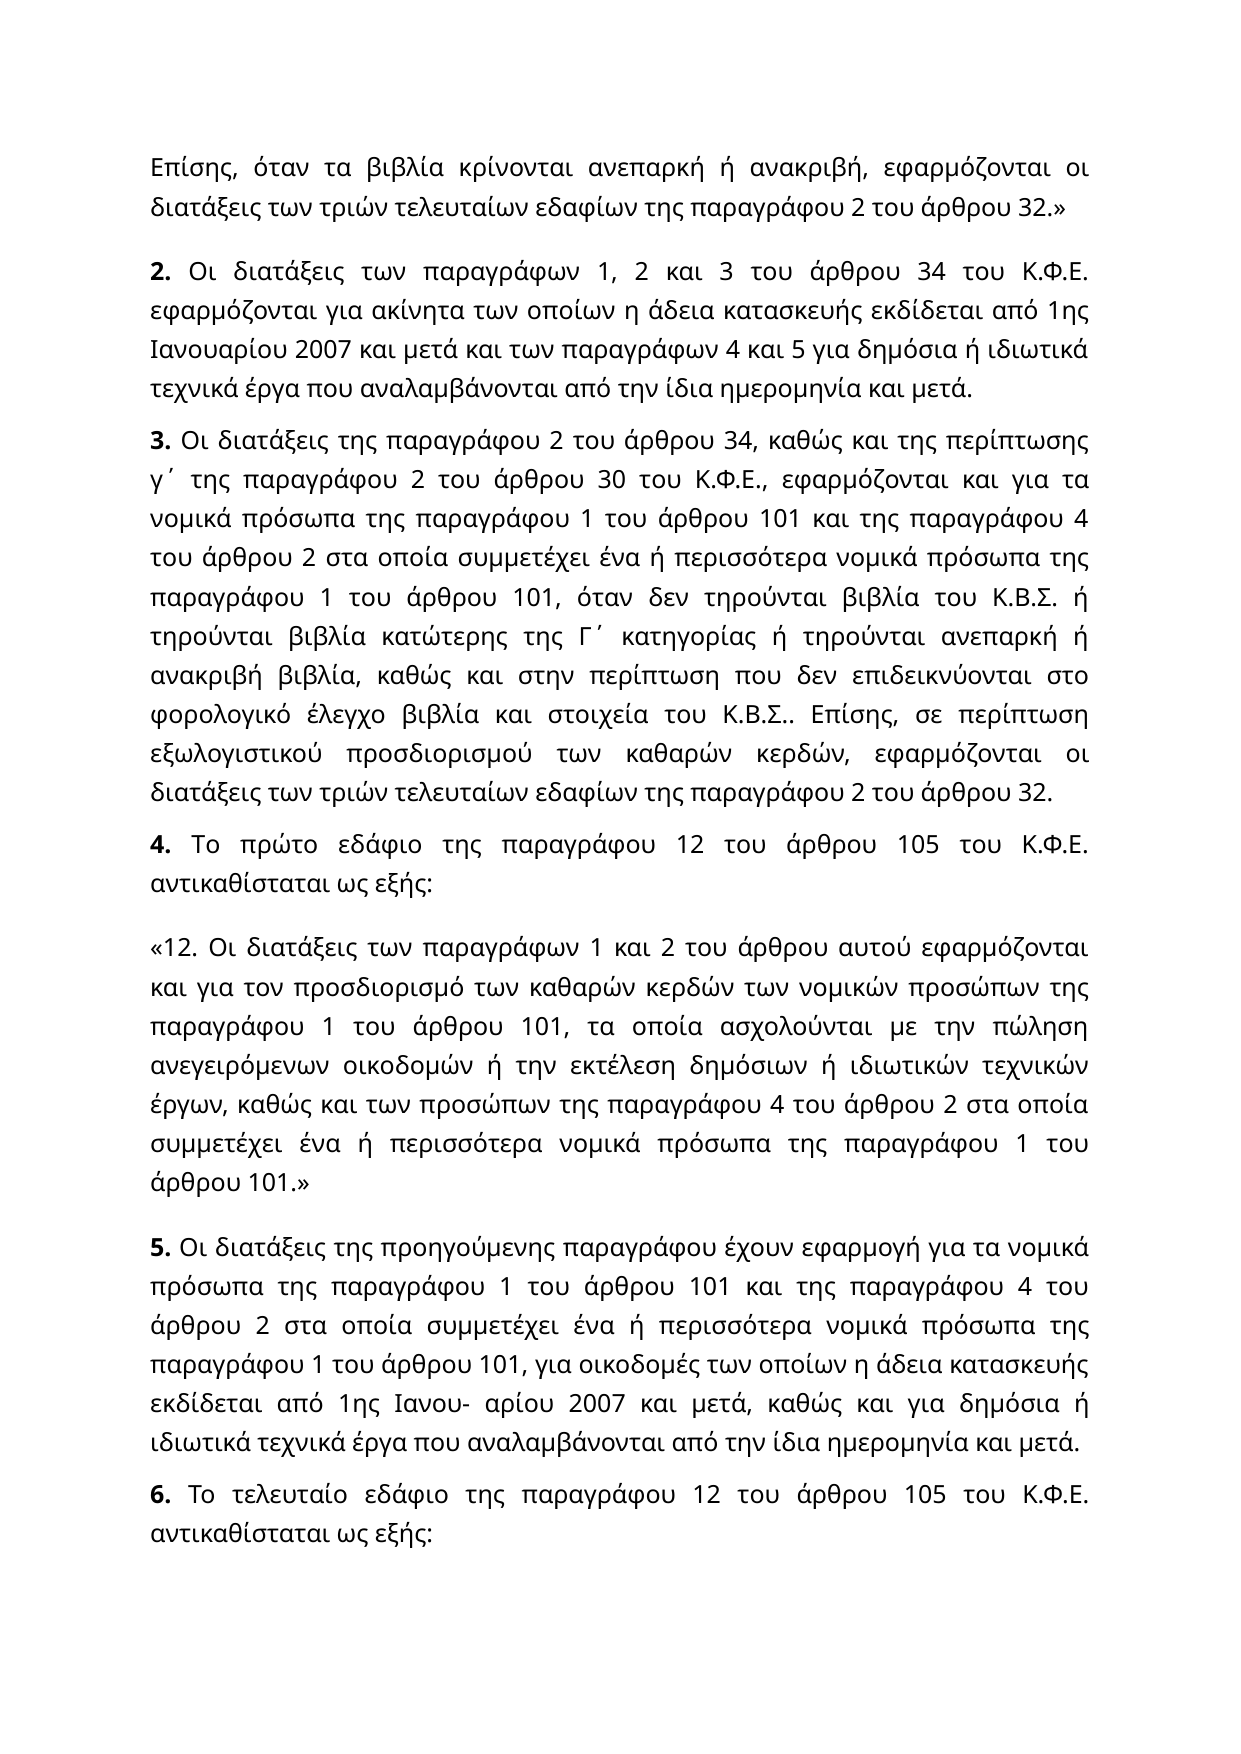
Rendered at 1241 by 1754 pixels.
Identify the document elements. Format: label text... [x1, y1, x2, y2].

text 4. Tο πρώτο εδάφιο της παραγράφου 12 του άρθρου 105 του Κ.Φ.Ε. αντικαθίσταται ως εξής: [150, 827, 1090, 900]
text 6. Το τελευταίο εδάφιο της παραγράφου 12 του άρθρου 105 του Κ.Φ.Ε. αντικαθίσταται ως εξής: [150, 1477, 1090, 1550]
text Επίσης, όταν τα βιβλία κρίνονται ανεπαρκή ή ανακριβή, εφαρμόζονται οι διατάξεις των τριών τελευταίων εδαφίων της παραγράφου 2 του άρθρου 32.» [150, 150, 1090, 223]
text 2. Οι διατάξεις των παραγράφων 1, 2 και 3 του άρθρου 34 του Κ.Φ.Ε. εφαρμόζονται για ακίνητα των οποίων η άδεια κατασκευής εκδίδεται από 1ης Ιανουαρίου 2007 και μετά και των παραγράφων 4 και 5 για δημόσια ή ιδιωτικά τεχνικά έργα που αναλαμβάνονται από την ίδια ημερομηνία και μετά. [150, 253, 1090, 405]
text «12. Οι διατάξεις των παραγράφων 1 και 2 του άρθρου αυτού εφαρμόζονται και για τον προσδιορισμό των καθαρών κερδών των νομικών προσώπων της παραγράφου 1 του άρθρου 101, τα οποία ασχολούνται με την πώληση ανεγειρόμενων οικοδομών ή την εκτέλεση δημόσιων ή ιδιωτικών τεχνικών έργων, καθώς και των προσώπων της παραγράφου 4 του άρθρου 2 στα οποία συμμετέχει ένα ή περισσότερα νομικά πρόσωπα της παραγράφου 1 του άρθρου 101.» [150, 930, 1090, 1199]
text 5. Οι διατάξεις της προηγούμενης παραγράφου έχουν εφαρμογή για τα νομικά πρόσωπα της παραγράφου 1 του άρθρου 101 και της παραγράφου 4 του άρθρου 2 στα οποία συμμετέχει ένα ή περισσότερα νομικά πρόσωπα της παραγράφου 1 του άρθρου 101, για οικοδομές των οποίων η άδεια κατασκευής εκδίδεται από 1ης Ιανου- αρίου 2007 και μετά, καθώς και για δημόσια ή ιδιωτικά τεχνικά έργα που αναλαμβάνονται από την ίδια ημερομηνία και μετά. [150, 1229, 1090, 1459]
text 3. Οι διατάξεις της παραγράφου 2 του άρθρου 34, καθώς και της περίπτωσης γ΄ της παραγράφου 2 του άρθρου 30 του Κ.Φ.Ε., εφαρμόζονται και για τα νομικά πρόσωπα της παραγράφου 1 του άρθρου 101 και της παραγράφου 4 του άρθρου 2 στα οποία συμμετέχει ένα ή περισσότερα νομικά πρόσωπα της παραγράφου 1 του άρθρου 101, όταν δεν τηρούνται βιβλία του Κ.Β.Σ. ή τηρούνται βιβλία κατώτερης της Γ΄ κατηγορίας ή τηρούνται ανεπαρκή ή ανακριβή βιβλία, καθώς και στην περίπτωση που δεν επιδεικνύονται στο φορολογικό έλεγχο βιβλία και στοιχεία του Κ.Β.Σ.. Επίσης, σε περίπτωση εξωλογιστικού προσδιορισμού των καθαρών κερδών, εφαρμόζονται οι διατάξεις των τριών τελευταίων εδαφίων της παραγράφου 2 του άρθρου 32. [150, 422, 1090, 809]
